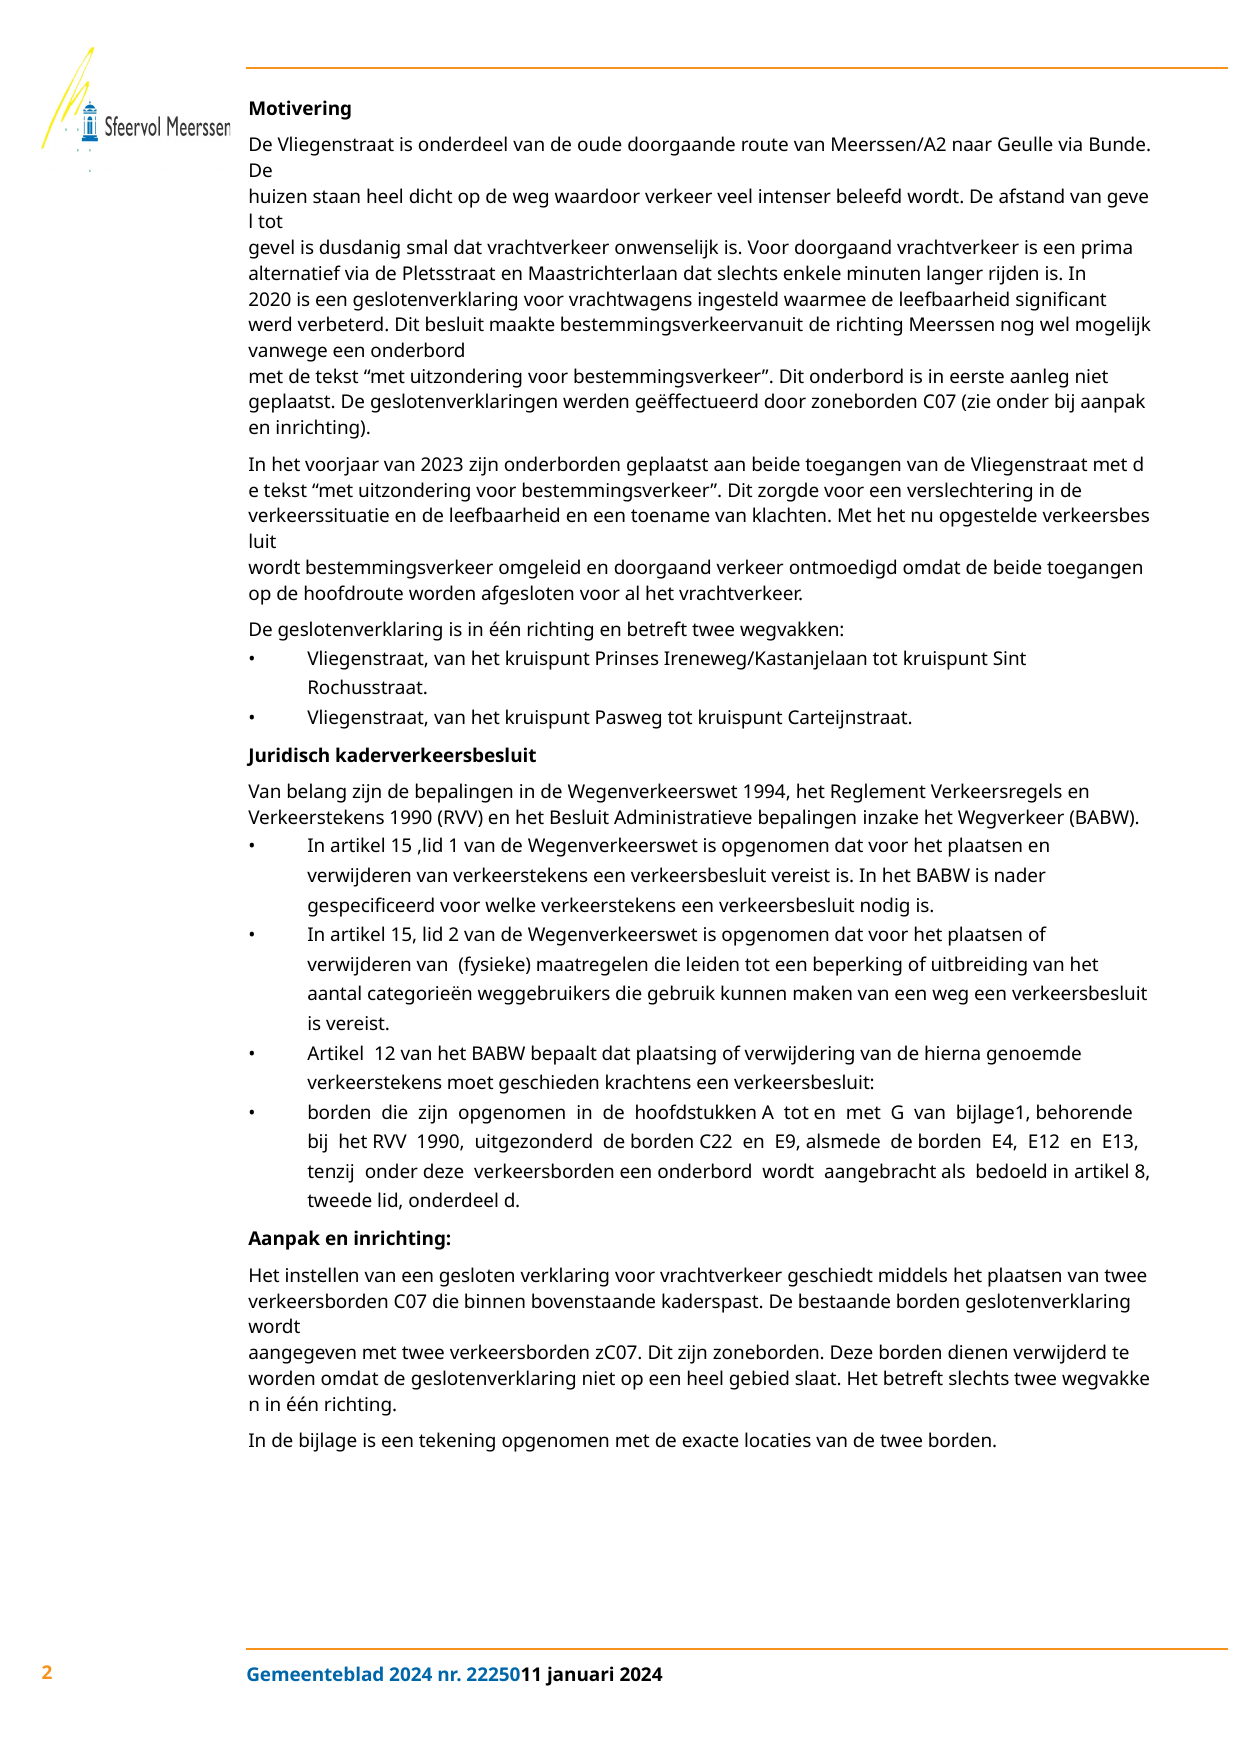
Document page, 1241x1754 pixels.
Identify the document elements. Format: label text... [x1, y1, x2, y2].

list Vliegenstraat, van het kruispunt Pasweg tot kruispunt Carteijnstraat. [248, 704, 1152, 730]
list borden die zijn opgenomen in de hoofdstukken A tot en met G van bijlage1, behorende bij het RVV 1990, uitgezonderd de borden C22 en E9, alsmede de borden E4, E12 en E13, tenzij onder deze verkeersborden een onderbord wordt aangebracht als bedoeld in artikel 8, tweede lid, onderdeel d. [248, 1099, 1152, 1213]
list In artikel 15, lid 2 van de Wegenverkeerswet is opgenomen dat voor het plaatsen of verwijderen van (fysieke) maatregelen die leiden tot een beperking of uitbreiding van het aantal categorieën weggebruikers die gebruik kunnen maken van een weg een verkeersbesluit is vereist. [248, 921, 1152, 1036]
text Juridisch kaderverkeersbesluit [248, 742, 1152, 768]
text In het voorjaar van 2023 zijn onderborden geplaatst aan beide toegangen van de Vliegenstraat met de tekst “met uitzondering voor bestemmingsverkeer”. Dit zorgde voor een verslechtering in de verkeerssituatie en de leefbaarheid en een toename van klachten. Met het nu opgestelde verkeersbesluit wordt bestemmingsverkeer omgeleid en doorgaand verkeer ontmoedigd omdat de beide toegangen op de hoofdroute worden afgesloten voor al het vrachtverkeer. [248, 451, 1152, 606]
text Van belang zijn de bepalingen in de Wegenverkeerswet 1994, het Reglement Verkeersregels en Verkeerstekens 1990 (RVV) en het Besluit Administratieve bepalingen inzake het Wegverkeer (BABW). [248, 778, 1152, 830]
list Artikel 12 van het BABW bepaalt dat plaatsing of verwijdering van de hierna genoemde verkeerstekens moet geschieden krachtens een verkeersbesluit: [248, 1040, 1152, 1095]
text De geslotenverklaring is in één richting en betreft twee wegvakken: [248, 616, 1152, 642]
text In de bijlage is een tekening opgenomen met de exacte locaties van de twee borden. [248, 1427, 1152, 1453]
text Aanpak en inrichting: [248, 1226, 1152, 1251]
picture [41, 47, 231, 172]
text Motivering [248, 95, 1152, 121]
list In artikel 15 ,lid 1 van de Wegenverkeerswet is opgenomen dat voor het plaatsen en verwijderen van verkeerstekens een verkeersbesluit vereist is. In het BABW is nader gespecificeerd voor welke verkeerstekens een verkeersbesluit nodig is. [248, 833, 1152, 917]
text Het instellen van een gesloten verklaring voor vrachtverkeer geschiedt middels het plaatsen van twee verkeersborden C07 die binnen bovenstaande kaderspast. De bestaande borden geslotenverklaring wordt aangegeven met twee verkeersborden zC07. Dit zijn zoneborden. Deze borden dienen verwijderd te worden omdat de geslotenverklaring niet op een heel gebied slaat. Het betreft slechts twee wegvakken in één richting. [248, 1262, 1152, 1417]
list Vliegenstraat, van het kruispunt Prinses Ireneweg/Kastanjelaan tot kruispunt Sint Rochusstraat. [248, 645, 1152, 700]
text De Vliegenstraat is onderdeel van de oude doorgaande route van Meerssen/A2 naar Geulle via Bunde. De huizen staan heel dicht op de weg waardoor verkeer veel intenser beleefd wordt. De afstand van gevel tot gevel is dusdanig smal dat vrachtverkeer onwenselijk is. Voor doorgaand vrachtverkeer is een prima alternatief via de Pletsstraat en Maastrichterlaan dat slechts enkele minuten langer rijden is. In 2020 is een geslotenverklaring voor vrachtwagens ingesteld waarmee de leefbaarheid significant werd verbeterd. Dit besluit maakte bestemmingsverkeervanuit de richting Meerssen nog wel mogelijk vanwege een onderbord met de tekst “met uitzondering voor bestemmingsverkeer”. Dit onderbord is in eerste aanleg niet geplaatst. De geslotenverklaringen werden geëffectueerd door zoneborden C07 (zie onder bij aanpak en inrichting). [248, 131, 1152, 440]
